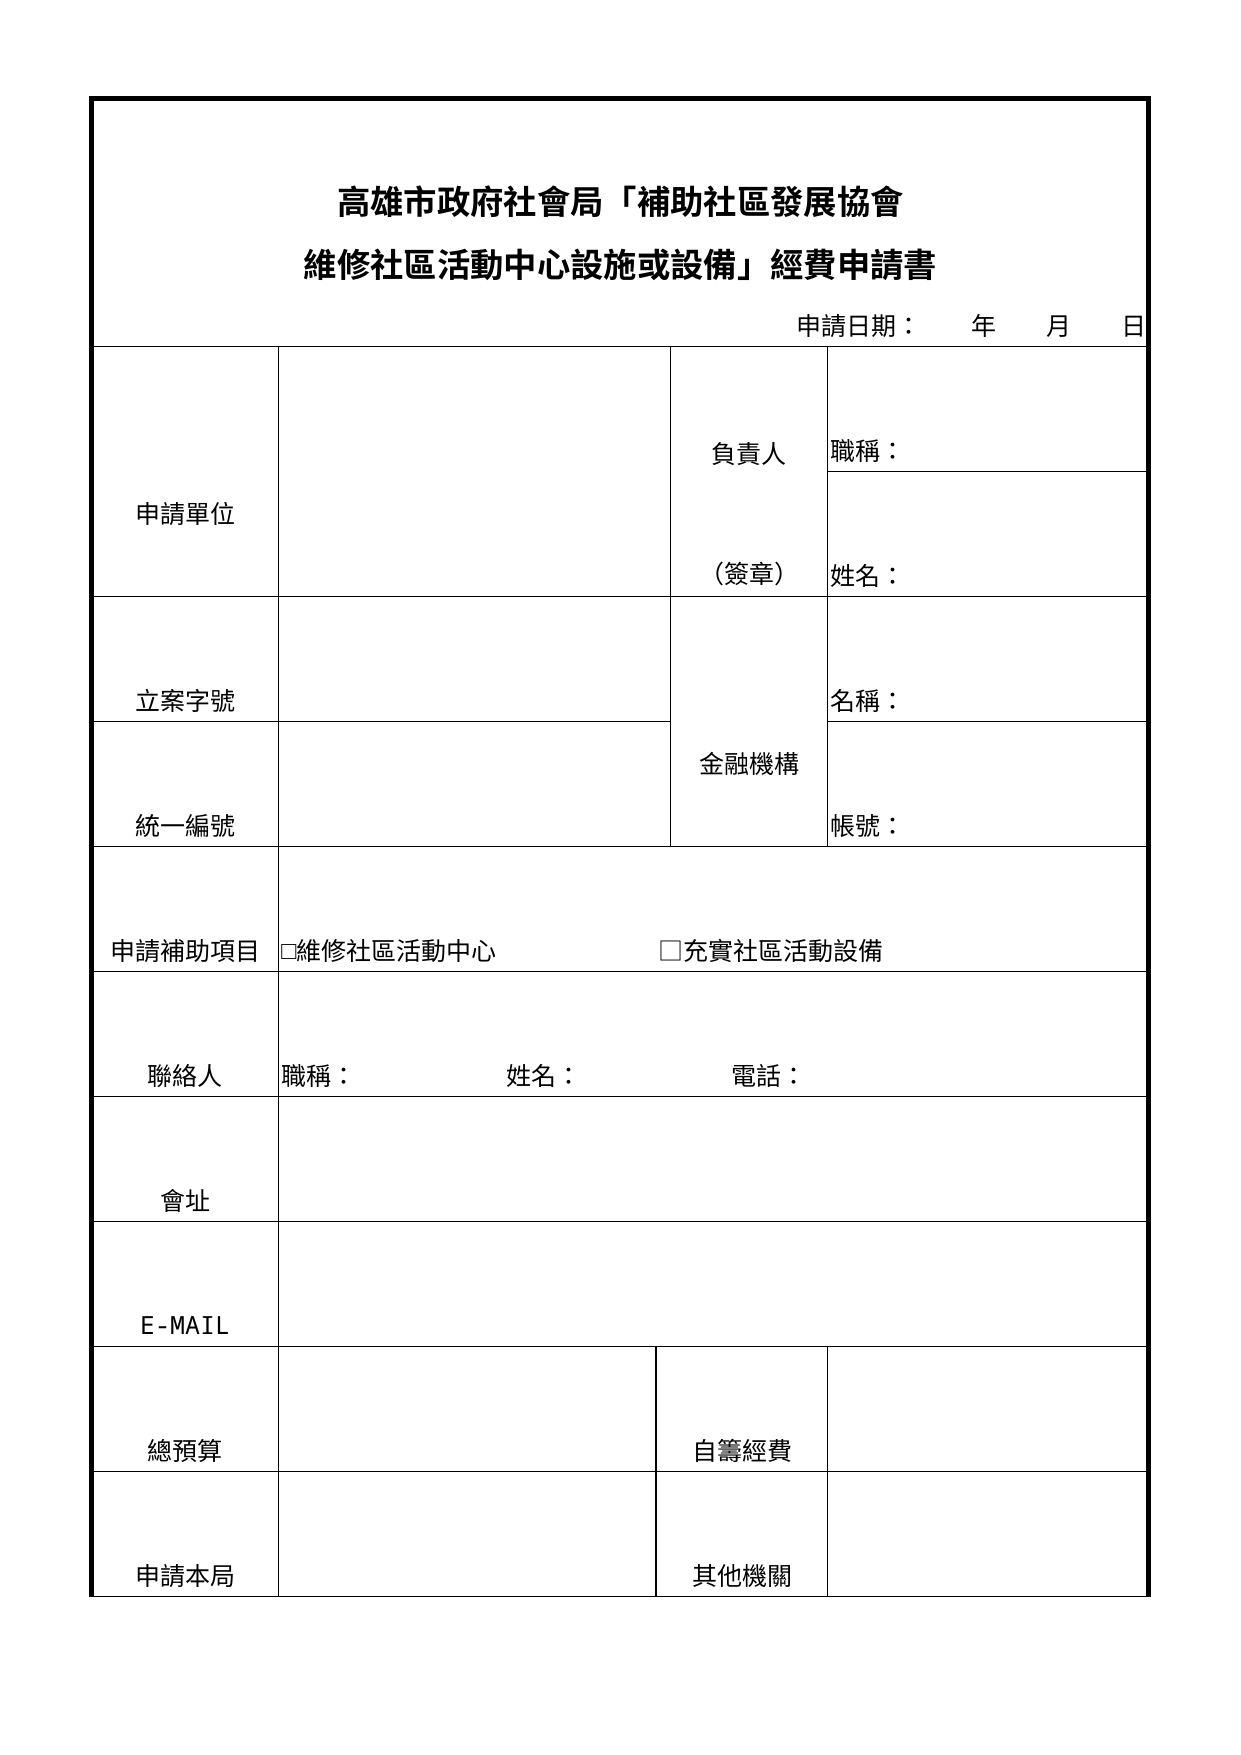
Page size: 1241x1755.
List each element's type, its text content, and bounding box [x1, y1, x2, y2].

table_cell 帳號： [828, 722, 1146, 846]
table_cell 職稱： 姓名： 電話： [279, 972, 1146, 1096]
table_cell 申請補助項目 [94, 847, 278, 971]
table_cell [279, 347, 670, 596]
table_cell [279, 1472, 655, 1596]
table_cell [828, 1347, 1146, 1471]
table_cell 其他機關 [657, 1472, 827, 1596]
table_cell 統一編號 [94, 722, 278, 846]
table_cell 姓名： [828, 472, 1146, 596]
table_cell [279, 722, 670, 846]
table_cell [279, 1097, 1146, 1221]
table_cell 職稱： [828, 347, 1146, 471]
table_cell 名稱： [828, 597, 1146, 721]
table_cell 負責人 （簽章） [671, 347, 827, 596]
table_header 高雄市政府社會局「補助社區發展協會 維修社區活動中心設施或設備」經費申請書 申請日期： 年 月 日 [94, 101, 1146, 346]
table_cell 會址 [94, 1097, 278, 1221]
table_cell [828, 1472, 1146, 1596]
table_cell [279, 1222, 1146, 1346]
table_cell 申請本局 [94, 1472, 278, 1596]
table_cell 申請單位 [94, 347, 278, 596]
table_cell 聯絡人 [94, 972, 278, 1096]
table_cell [279, 1347, 655, 1471]
table_cell 金融機構 [671, 597, 827, 846]
table_cell E-MAIL [94, 1222, 278, 1346]
table_cell 總預算 [94, 1347, 278, 1471]
table_cell 立案字號 [94, 597, 278, 721]
table_cell 自籌經費 [657, 1347, 827, 1471]
table_cell [279, 597, 670, 721]
table_cell □維修社區活動中心 □充實社區活動設備 [279, 847, 1146, 971]
